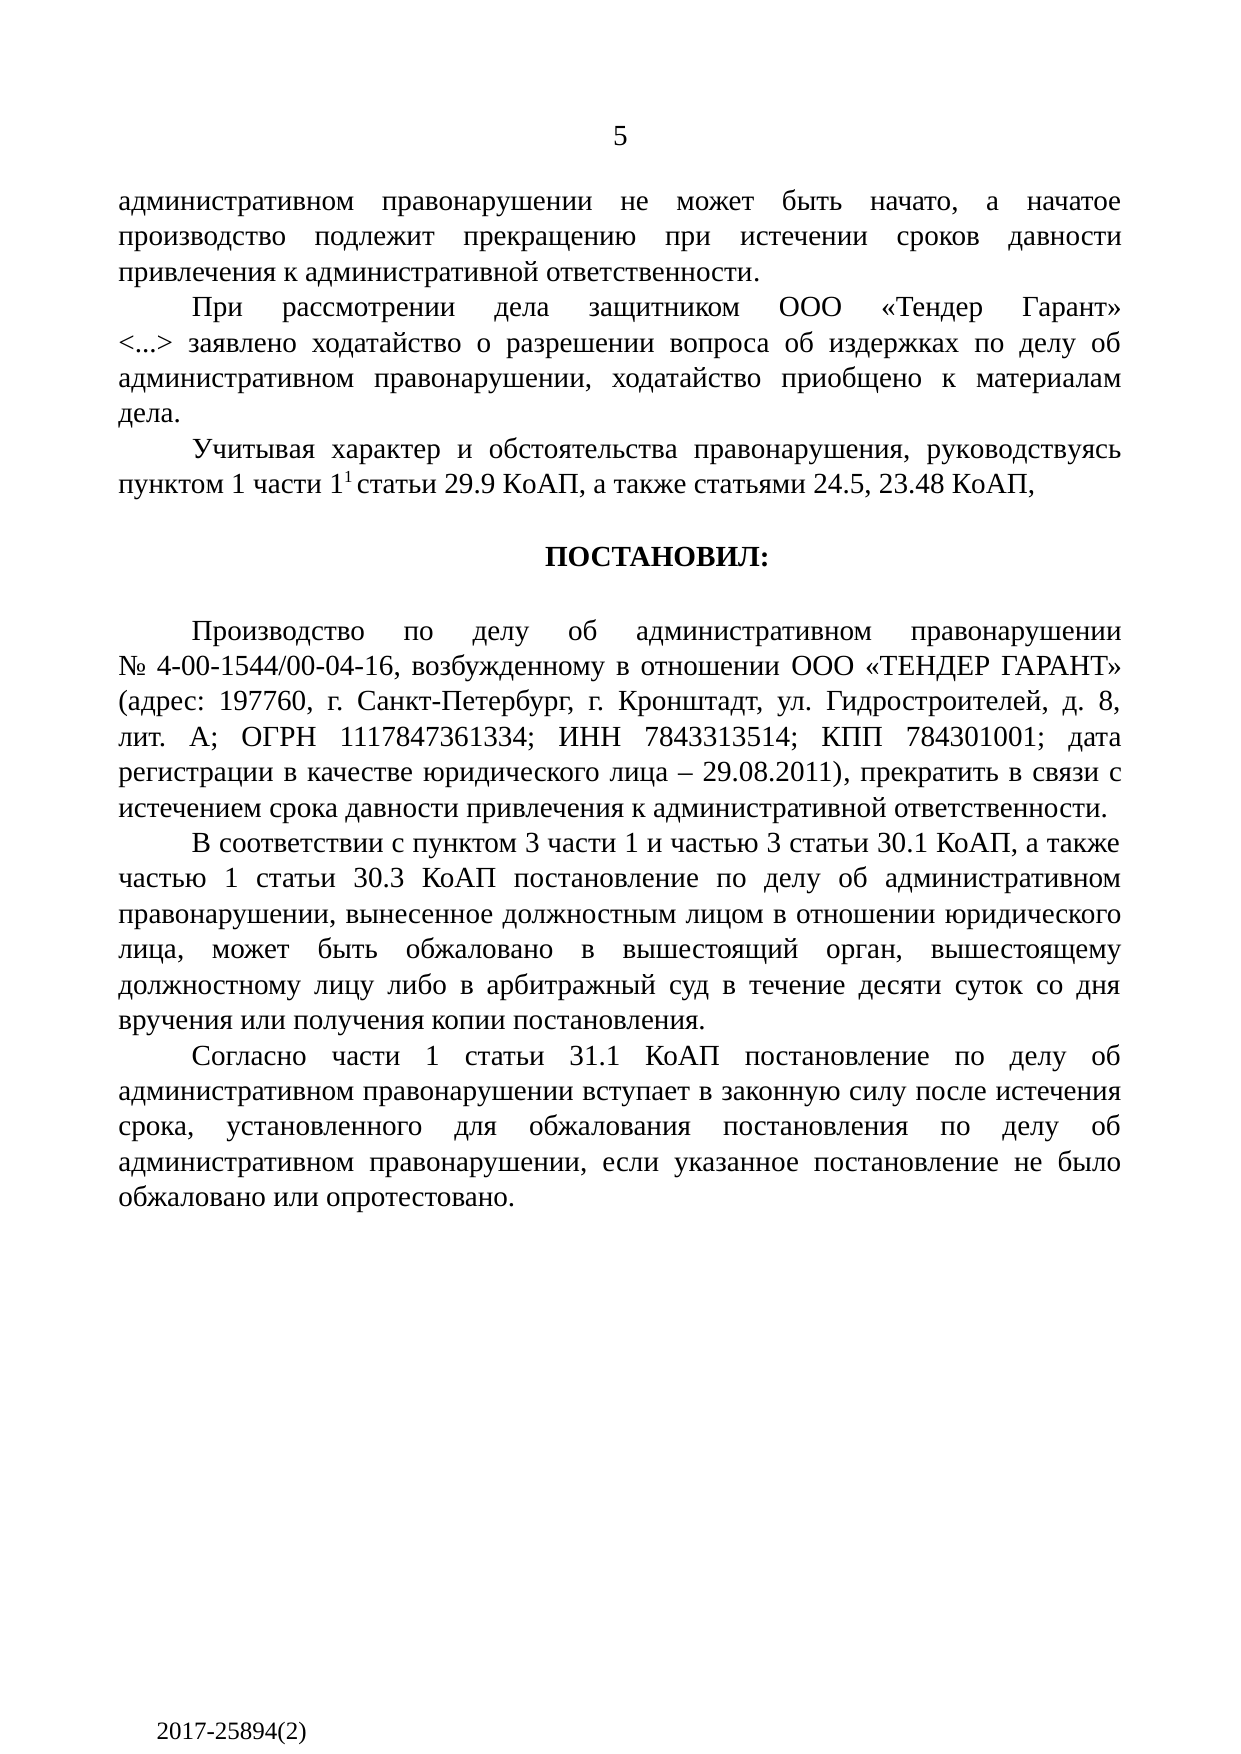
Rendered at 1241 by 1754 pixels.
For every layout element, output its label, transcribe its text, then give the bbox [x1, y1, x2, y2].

text Производство по делу об административном правонарушении № 4-00-1544/00-04-16, возбужденному в отношении ООО «ТЕНДЕР ГАРАНТ» (адрес: 197760, г. Санкт-Петербург, г. Кронштадт, ул. Гидростроителей, д. 8, лит. А; ОГРН 1117847361334; ИНН 7843313514; КПП 784301001; дата регистрации в качестве юридического лица – 29.08.2011), прекратить в связи с истечением срока давности привлечения к административной ответственности. [118, 611, 1122, 823]
text Согласно части 1 статьи 31.1 КоАП постановление по делу об административном правонарушении вступает в законную силу после истечения срока, установленного для обжалования постановления по делу об административном правонарушении, если указанное постановление не было обжаловано или опротестовано. [118, 1036, 1122, 1213]
text Учитывая характер и обстоятельства правонарушения, руководствуясь пунктом 1 части 11 статьи 29.9 КоАП, а также статьями 24.5, 23.48 КоАП, [118, 429, 1122, 500]
text ПОСТАНОВИЛ: [118, 535, 1122, 573]
text административном правонарушении не может быть начато, а начатое производство подлежит прекращению при истечении сроков давности привлечения к административной ответственности. [118, 181, 1122, 287]
text В соответствии с пунктом 3 части 1 и частью 3 статьи 30.1 КоАП, а также частью 1 статьи 30.3 КоАП постановление по делу об административном правонарушении, вынесенное должностным лицом в отношении юридического лица, может быть обжаловано в вышестоящий орган, вышестоящему должностному лицу либо в арбитражный суд в течение десяти суток со дня вручения или получения копии постановления. [118, 823, 1122, 1036]
text При рассмотрении дела защитником ООО «Тендер Гарант» <...> заявлено ходатайство о разрешении вопроса об издержках по делу об административном правонарушении, ходатайство приобщено к материалам дела. [118, 287, 1122, 429]
